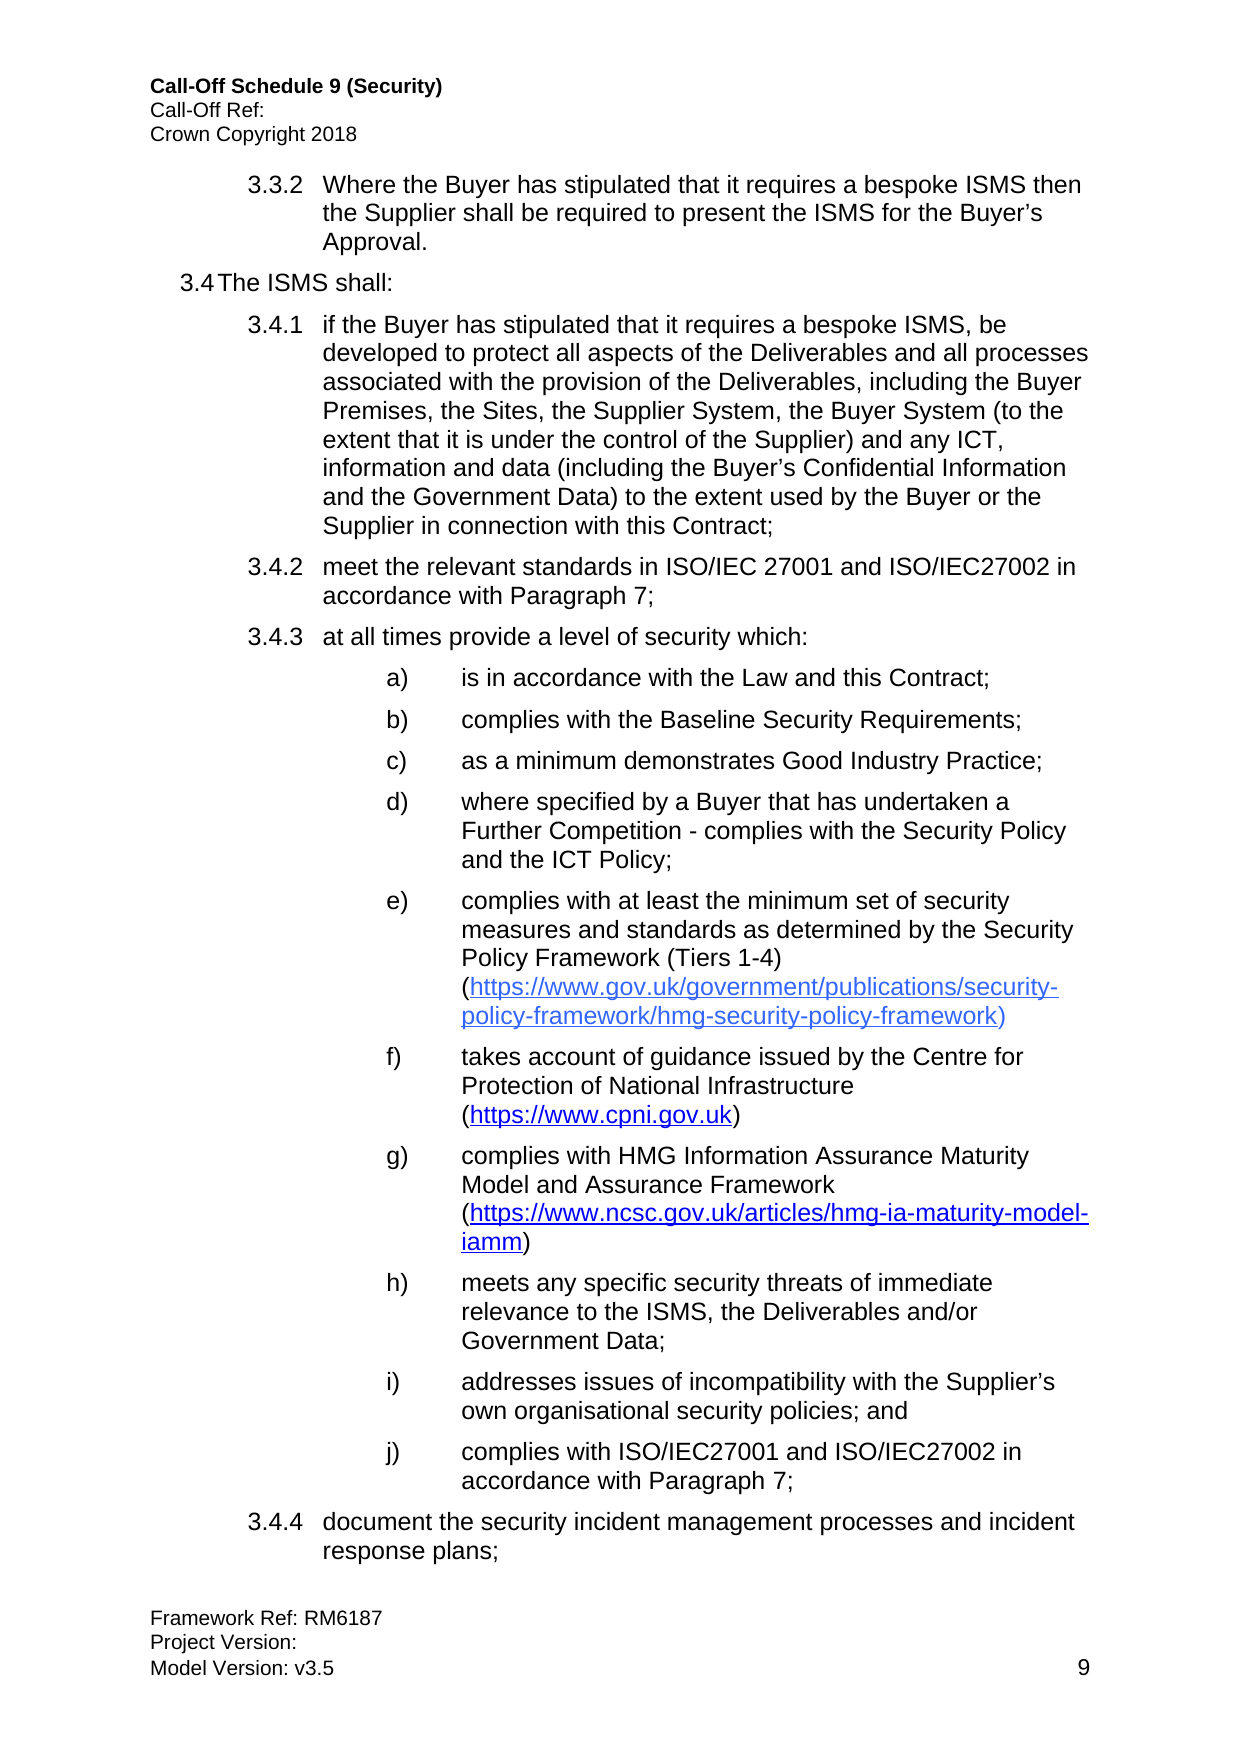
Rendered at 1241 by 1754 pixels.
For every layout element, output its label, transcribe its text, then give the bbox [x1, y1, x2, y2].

list at all times provide a level of security which: [247, 622, 1090, 651]
list meet the relevant standards in ISO/IEC 27001 and ISO/IEC27002 in accordance with Paragraph 7; [247, 552, 1090, 610]
list if the Buyer has stipulated that it requires a bespoke ISMS, be developed to protect all aspects of the Deliverables and all processes associated with the provision of the Deliverables, including the Buyer Premises, the Sites, the Supplier System, the Buyer System (to the extent that it is under the control of the Supplier) and any ICT, information and data (including the Buyer’s Confidential Information and the Government Data) to the extent used by the Buyer or the Supplier in connection with this Contract; [247, 310, 1090, 540]
list complies with the Baseline Security Requirements; [386, 705, 1090, 733]
list complies with ISO/IEC27001 and ISO/IEC27002 in accordance with Paragraph 7; [386, 1437, 1090, 1495]
list Where the Buyer has stipulated that it requires a bespoke ISMS then the Supplier shall be required to present the ISMS for the Buyer’s Approval. [247, 170, 1090, 256]
list complies with at least the minimum set of security measures and standards as determined by the Security Policy Framework (Tiers 1-4) (https://www.gov.uk/government/publications/security-policy-framework/hmg-security-policy-framework) [386, 886, 1090, 1030]
list as a minimum demonstrates Good Industry Practice; [386, 746, 1090, 775]
list meets any specific security threats of immediate relevance to the ISMS, the Deliverables and/or Government Data; [386, 1268, 1090, 1355]
list The ISMS shall: [179, 268, 1090, 297]
list addresses issues of incompatibility with the Supplier’s own organisational security policies; and [386, 1367, 1090, 1425]
list where specified by a Buyer that has undertaken a Further Competition - complies with the Security Policy and the ICT Policy; [386, 787, 1090, 873]
list takes account of guidance issued by the Centre for Protection of National Infrastructure (https://www.cpni.gov.uk) [386, 1042, 1090, 1128]
list is in accordance with the Law and this Contract; [386, 663, 1090, 692]
list document the security incident management processes and incident response plans; [247, 1507, 1090, 1565]
list complies with HMG Information Assurance Maturity Model and Assurance Framework (https://www.ncsc.gov.uk/articles/hmg-ia-maturity-model-iamm) [386, 1141, 1090, 1256]
